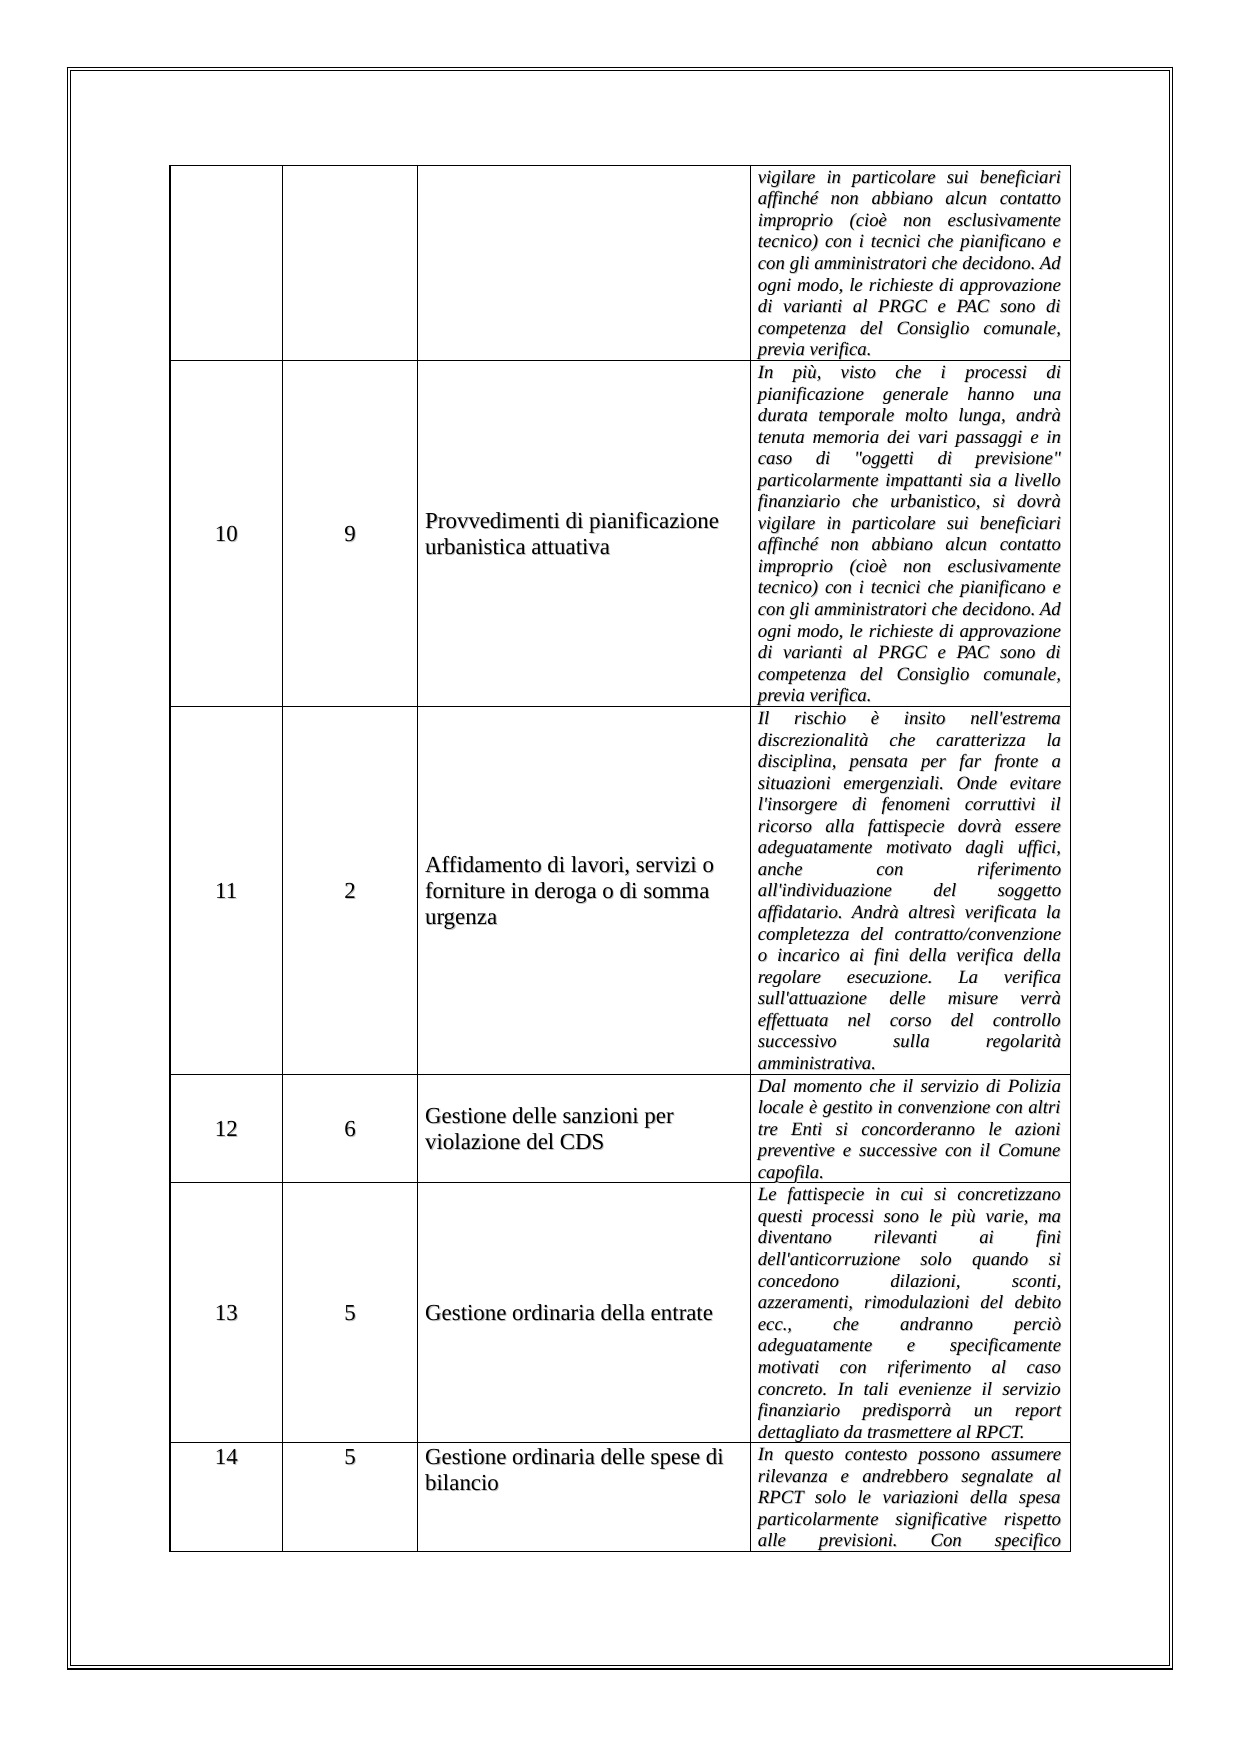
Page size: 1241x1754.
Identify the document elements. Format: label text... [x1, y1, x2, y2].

table_cell 6 [283, 1075, 417, 1182]
table_cell In più, visto che i processi di pianificazione generale hanno una durata temporale molto lunga, andrà tenuta memoria dei vari passaggi e in caso di "oggetti di previsione" particolarmente impattanti sia a livello finanziario che urbanistico, si dovrà vigilare in particolare sui beneficiari affinché non abbiano alcun contatto improprio (cioè non esclusivamente tecnico) con i tecnici che pianificano e con gli amministratori che decidono. Ad ogni modo, le richieste di approvazione di varianti al PRGC e PAC sono di competenza del Consiglio comunale, previa verifica. [751, 361, 1070, 706]
table_cell 12 [171, 1075, 282, 1182]
table_cell Gestione ordinaria della entrate [418, 1183, 750, 1442]
table_cell 14 [171, 1443, 282, 1551]
table_cell 9 [283, 361, 417, 706]
table_cell [283, 166, 417, 360]
table_cell vigilare in particolare sui beneficiari affinché non abbiano alcun contatto improprio (cioè non esclusivamente tecnico) con i tecnici che pianificano e con gli amministratori che decidono. Ad ogni modo, le richieste di approvazione di varianti al PRGC e PAC sono di competenza del Consiglio comunale, previa verifica. [751, 166, 1070, 360]
table_cell Il rischio è insito nell'estrema discrezionalità che caratterizza la disciplina, pensata per far fronte a situazioni emergenziali. Onde evitare l'insorgere di fenomeni corruttivi il ricorso alla fattispecie dovrà essere adeguatamente motivato dagli uffici, anche con riferimento all'individuazione del soggetto affidatario. Andrà altresì verificata la completezza del contratto/convenzione o incarico ai fini della verifica della regolare esecuzione. La verifica sull'attuazione delle misure verrà effettuata nel corso del controllo successivo sulla regolarità amministrativa. [751, 707, 1070, 1073]
table_cell Gestione delle sanzioni per violazione del CDS [418, 1075, 750, 1182]
table_cell Le fattispecie in cui si concretizzano questi processi sono le più varie, ma diventano rilevanti ai fini dell'anticorruzione solo quando si concedono dilazioni, sconti, azzeramenti, rimodulazioni del debito ecc., che andranno perciò adeguatamente e specificamente motivati con riferimento al caso concreto. In tali evenienze il servizio finanziario predisporrà un report dettagliato da trasmettere al RPCT. [751, 1183, 1070, 1442]
table_cell Affidamento di lavori, servizi o forniture in deroga o di somma urgenza [418, 707, 750, 1073]
table_cell Dal momento che il servizio di Polizia locale è gestito in convenzione con altri tre Enti si concorderanno le azioni preventive e successive con il Comune capofila. [751, 1075, 1070, 1182]
table_cell 2 [283, 707, 417, 1073]
table_cell 5 [283, 1443, 417, 1551]
table_cell Provvedimenti di pianificazione urbanistica attuativa [418, 361, 750, 706]
table_cell 5 [283, 1183, 417, 1442]
table_cell Gestione ordinaria delle spese di bilancio [418, 1443, 750, 1551]
table_cell [418, 166, 750, 360]
table_cell 13 [171, 1183, 282, 1442]
table_cell 11 [171, 707, 282, 1073]
table_cell In questo contesto possono assumere rilevanza e andrebbero segnalate al RPCT solo le variazioni della spesa particolarmente significative rispetto alle previsioni. Con specifico riferimento alle liquidazioni di spesa dovranno risultare l’attestazione dell’avvenuta verifica della regolare prestazione, il riferimento alle somme impegnate e l’attestazione della disponibilità effettiva delle somme da liquidare. Gli atti di liquidazione saranno oggetto di controllo successivo a campione. [751, 1443, 1070, 1551]
table_cell 10 [171, 361, 282, 706]
table_cell [171, 166, 282, 360]
